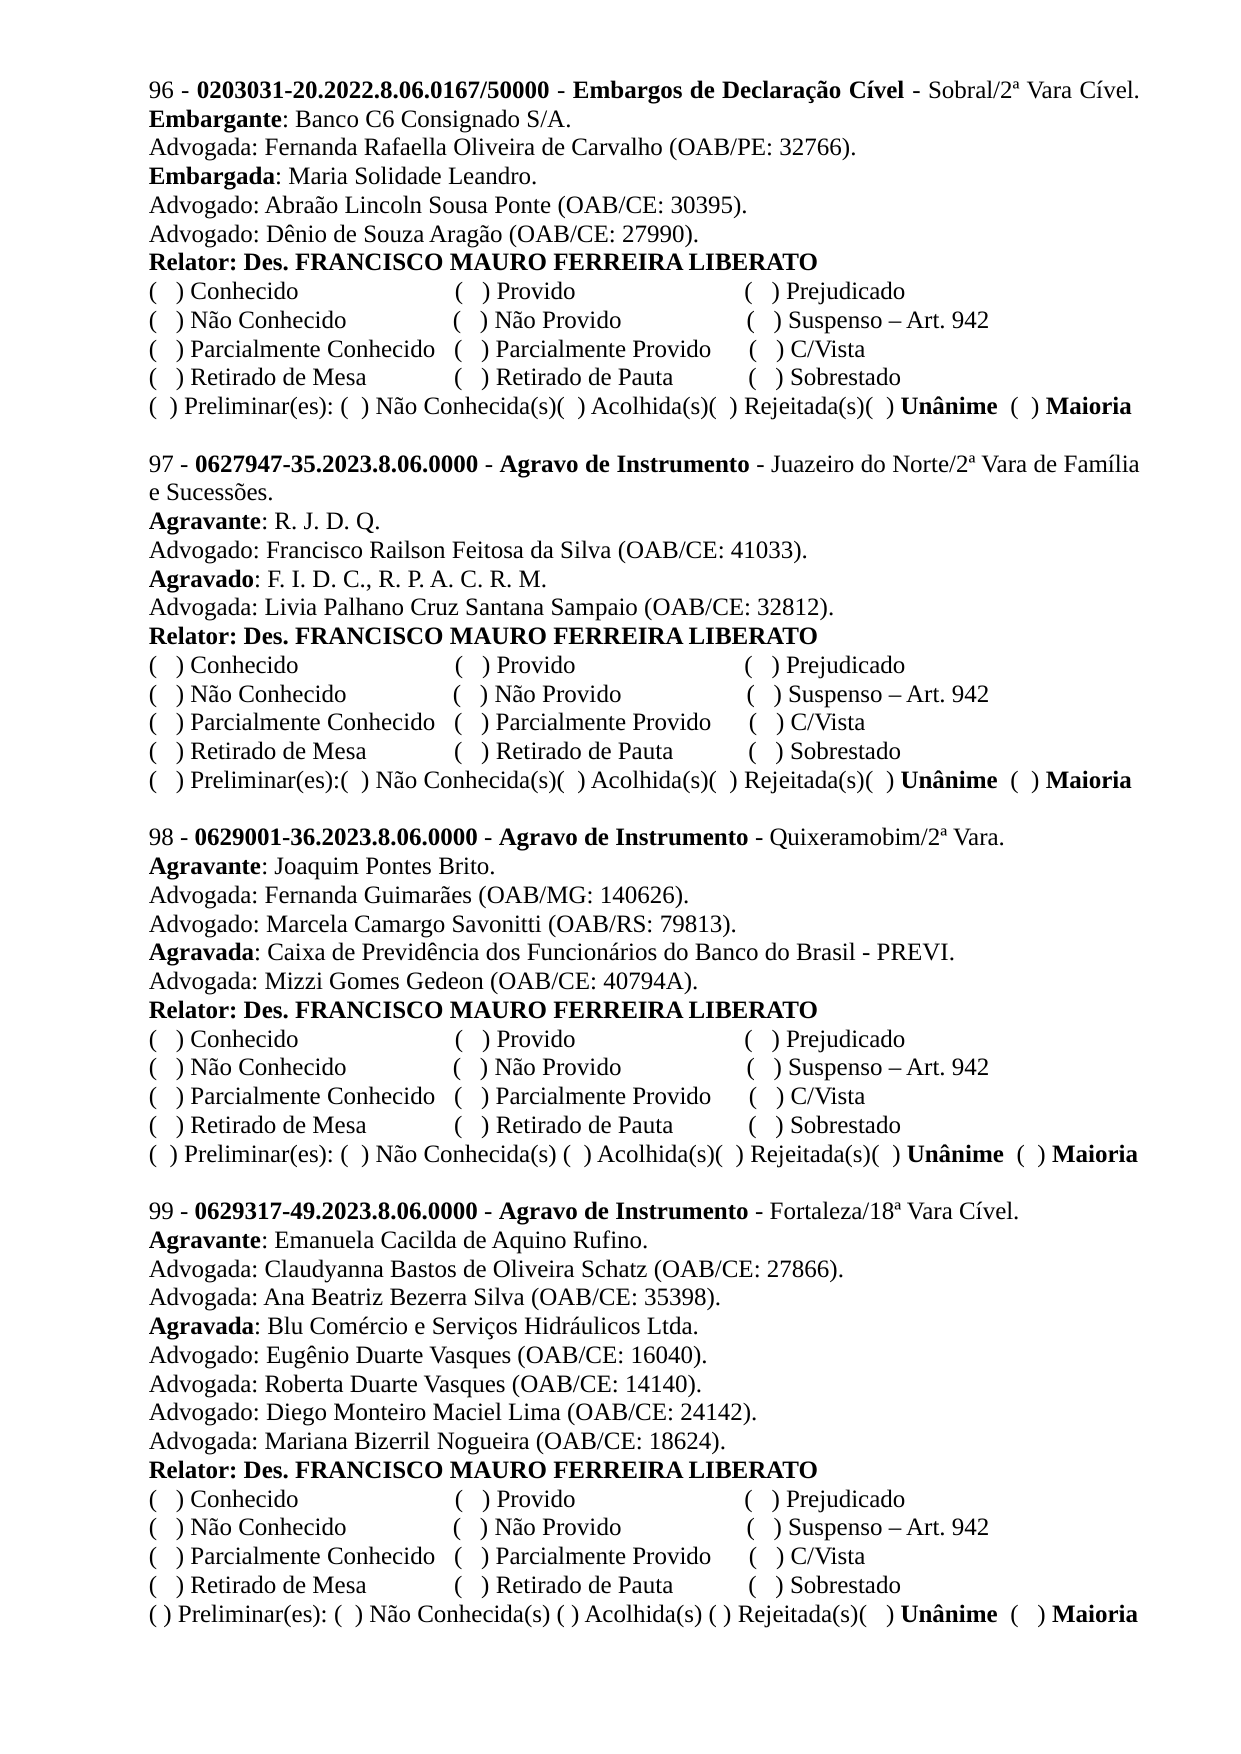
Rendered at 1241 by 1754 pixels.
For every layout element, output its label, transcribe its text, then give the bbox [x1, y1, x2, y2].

text Embargada: Maria Solidade Leandro. [148, 161, 1141, 190]
text 97 - 0627947-35.2023.8.06.0000 - Agravo de Instrumento - Juazeiro do Norte/2ª Vara de Família e Sucessões. [148, 449, 1141, 506]
text 98 - 0629001-36.2023.8.06.0000 - Agravo de Instrumento - Quixeramobim/2ª Vara. [148, 822, 1141, 851]
text Relator: Des. FRANCISCO MAURO FERREIRA LIBERATO [148, 995, 1141, 1024]
text Advogada: Livia Palhano Cruz Santana Sampaio (OAB/CE: 32812). [148, 592, 1141, 621]
text Advogado: Abraão Lincoln Sousa Ponte (OAB/CE: 30395). [148, 190, 1141, 219]
text ( ) Preliminar(es):( ) Não Conhecida(s)( ) Acolhida(s)( ) Rejeitada(s)( ) Unânime ( ) Maioria [148, 765, 1158, 794]
text ( ) Parcialmente Conhecido ( ) Parcialmente Provido ( ) C/Vista [148, 1081, 1158, 1110]
text Advogada: Roberta Duarte Vasques (OAB/CE: 14140). [148, 1369, 1141, 1397]
text Agravante: R. J. D. Q. [148, 506, 1141, 535]
text ( ) Preliminar(es): ( ) Não Conhecida(s) ( ) Acolhida(s) ( ) Rejeitada(s)( ) Unânime ( ) Maioria [148, 1599, 1158, 1627]
text ( ) Preliminar(es): ( ) Não Conhecida(s)( ) Acolhida(s)( ) Rejeitada(s)( ) Unânime ( ) Maioria [148, 391, 1158, 420]
text ( ) Parcialmente Conhecido ( ) Parcialmente Provido ( ) C/Vista [148, 707, 1158, 736]
text Advogada: Mariana Bizerril Nogueira (OAB/CE: 18624). [148, 1426, 1141, 1455]
text Advogado: Francisco Railson Feitosa da Silva (OAB/CE: 41033). [148, 535, 1141, 564]
text ( ) Retirado de Mesa ( ) Retirado de Pauta ( ) Sobrestado [148, 736, 1158, 765]
text Agravada: Caixa de Previdência dos Funcionários do Banco do Brasil - PREVI. [148, 937, 1141, 966]
text 96 - 0203031-20.2022.8.06.0167/50000 - Embargos de Declaração Cível - Sobral/2ª Vara Cível. Embargante: Banco C6 Consignado S/A. [148, 75, 1141, 132]
text Relator: Des. FRANCISCO MAURO FERREIRA LIBERATO [148, 247, 1141, 276]
text Agravado: F. I. D. C., R. P. A. C. R. M. [148, 564, 1141, 592]
text Advogado: Diego Monteiro Maciel Lima (OAB/CE: 24142). [148, 1397, 1141, 1426]
text Advogada: Fernanda Rafaella Oliveira de Carvalho (OAB/PE: 32766). [148, 132, 1141, 161]
text ( ) Conhecido ( ) Provido ( ) Prejudicado [148, 1484, 1141, 1512]
text Agravante: Joaquim Pontes Brito. [148, 851, 1141, 880]
text ( ) Retirado de Mesa ( ) Retirado de Pauta ( ) Sobrestado [148, 1110, 1158, 1139]
text Advogada: Ana Beatriz Bezerra Silva (OAB/CE: 35398). [148, 1282, 1141, 1311]
text ( ) Não Conhecido ( ) Não Provido ( ) Suspenso – Art. 942 [148, 305, 1158, 334]
text Advogado: Dênio de Souza Aragão (OAB/CE: 27990). [148, 219, 1141, 247]
text Advogada: Fernanda Guimarães (OAB/MG: 140626). [148, 880, 1141, 909]
text ( ) Parcialmente Conhecido ( ) Parcialmente Provido ( ) C/Vista [148, 334, 1158, 362]
text ( ) Conhecido ( ) Provido ( ) Prejudicado [148, 276, 1141, 305]
text ( ) Preliminar(es): ( ) Não Conhecida(s) ( ) Acolhida(s)( ) Rejeitada(s)( ) Unânime ( ) Maioria [148, 1139, 1158, 1167]
text Advogada: Mizzi Gomes Gedeon (OAB/CE: 40794A). [148, 966, 1141, 995]
text ( ) Não Conhecido ( ) Não Provido ( ) Suspenso – Art. 942 [148, 1052, 1158, 1081]
text Agravante: Emanuela Cacilda de Aquino Rufino. [148, 1225, 1141, 1254]
text ( ) Não Conhecido ( ) Não Provido ( ) Suspenso – Art. 942 [148, 679, 1158, 707]
text Advogada: Claudyanna Bastos de Oliveira Schatz (OAB/CE: 27866). [148, 1254, 1141, 1282]
text ( ) Conhecido ( ) Provido ( ) Prejudicado [148, 1024, 1141, 1052]
text Agravada: Blu Comércio e Serviços Hidráulicos Ltda. [148, 1311, 1141, 1340]
text ( ) Não Conhecido ( ) Não Provido ( ) Suspenso – Art. 942 [148, 1512, 1158, 1541]
text ( ) Parcialmente Conhecido ( ) Parcialmente Provido ( ) C/Vista [148, 1541, 1158, 1570]
text ( ) Retirado de Mesa ( ) Retirado de Pauta ( ) Sobrestado [148, 362, 1158, 391]
text ( ) Conhecido ( ) Provido ( ) Prejudicado [148, 650, 1141, 679]
text Advogado: Marcela Camargo Savonitti (OAB/RS: 79813). [148, 909, 1141, 937]
text Relator: Des. FRANCISCO MAURO FERREIRA LIBERATO [148, 621, 1141, 650]
text Relator: Des. FRANCISCO MAURO FERREIRA LIBERATO [148, 1455, 1141, 1484]
text Advogado: Eugênio Duarte Vasques (OAB/CE: 16040). [148, 1340, 1141, 1369]
text 99 - 0629317-49.2023.8.06.0000 - Agravo de Instrumento - Fortaleza/18ª Vara Cível. [148, 1196, 1141, 1225]
text ( ) Retirado de Mesa ( ) Retirado de Pauta ( ) Sobrestado [148, 1570, 1158, 1599]
